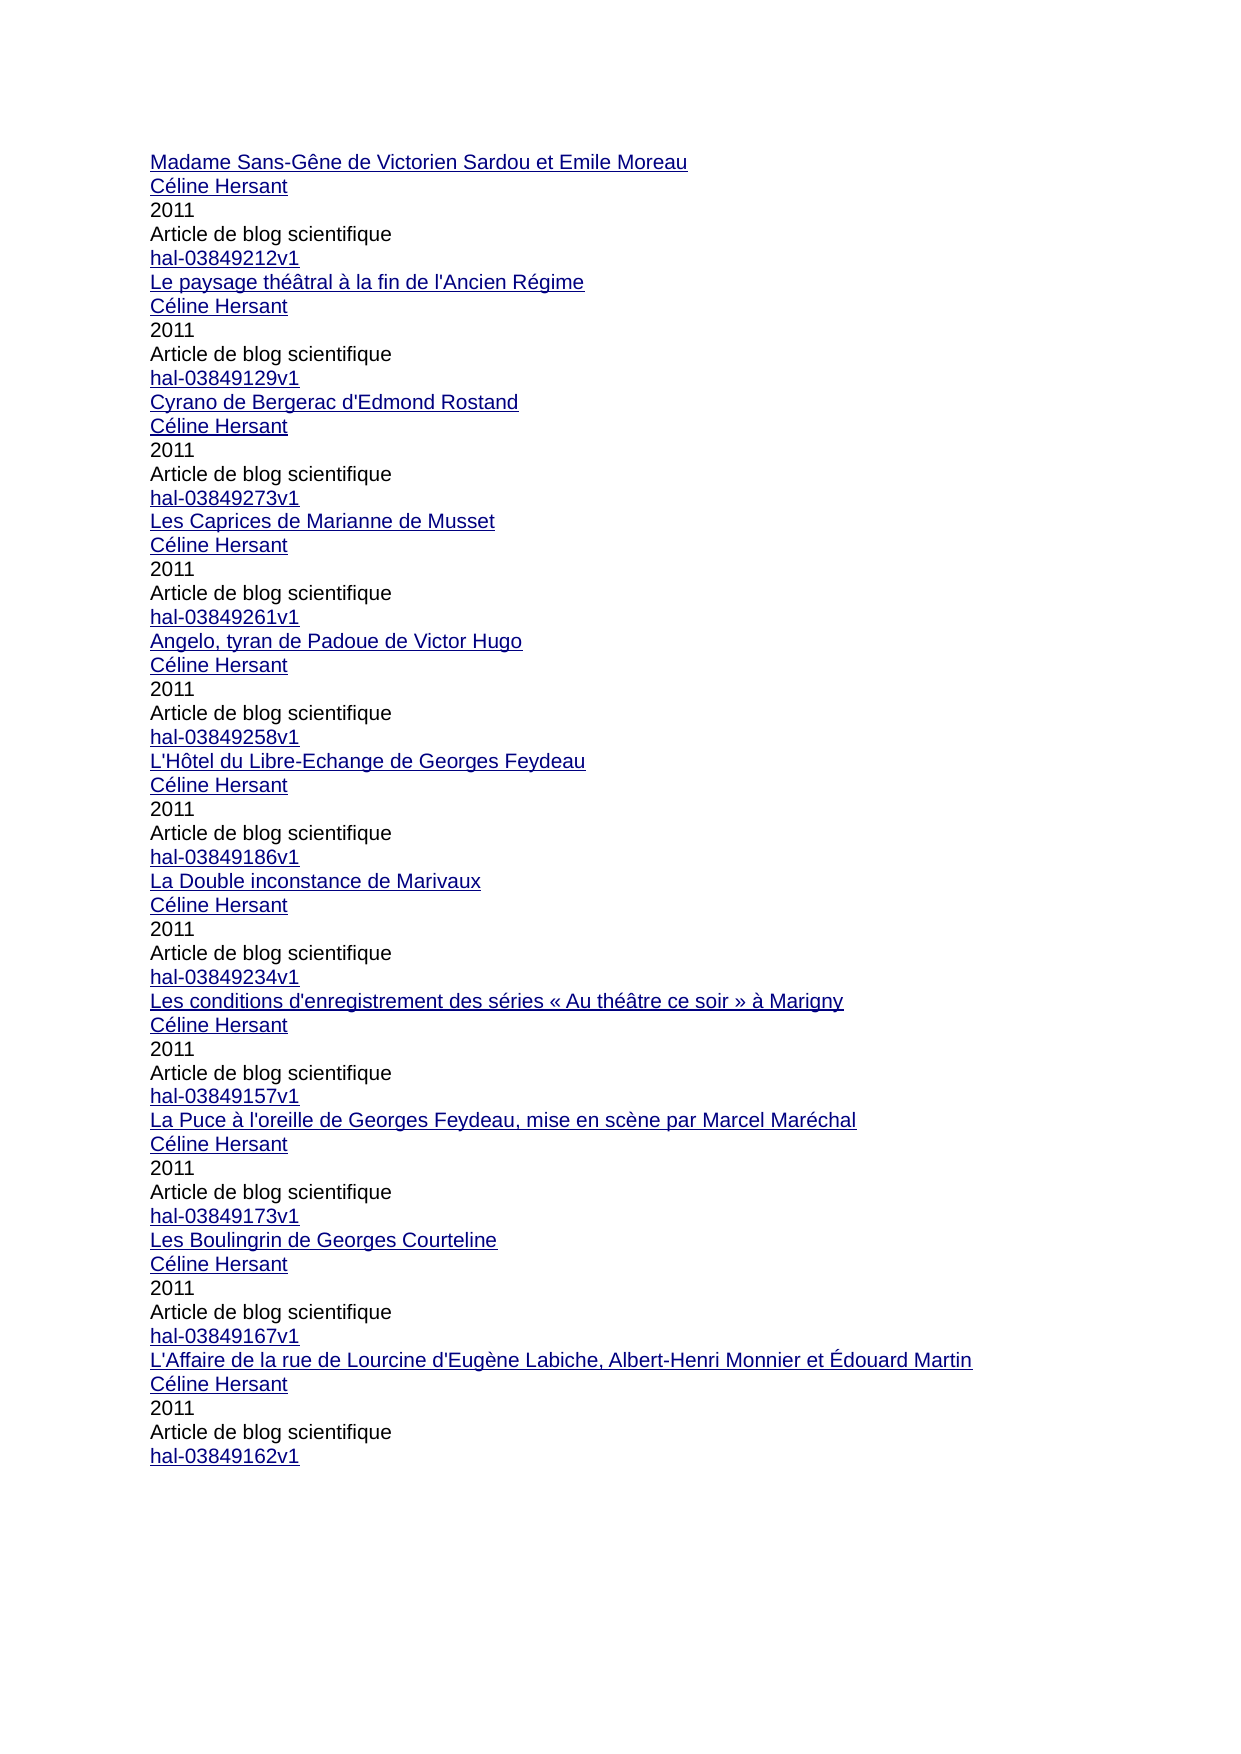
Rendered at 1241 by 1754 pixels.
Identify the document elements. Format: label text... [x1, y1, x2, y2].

table_cell Le paysage théâtral à la fin de l'Ancien Régime Céline Hersant 2011 Article de blog scientifique hal-03849129v1 [150, 270, 1090, 389]
table_cell La Puce à l'oreille de Georges Feydeau, mise en scène par Marcel Maréchal Céline Hersant 2011 Article de blog scientifique hal-03849173v1 [150, 1108, 1090, 1228]
table_cell Les conditions d'enregistrement des séries « Au théâtre ce soir » à Marigny Céline Hersant 2011 Article de blog scientifique hal-03849157v1 [150, 989, 1090, 1108]
table_cell Madame Sans-Gêne de Victorien Sardou et Emile Moreau Céline Hersant 2011 Article de blog scientifique hal-03849212v1 [150, 150, 1090, 270]
table_cell Les Caprices de Marianne de Musset Céline Hersant 2011 Article de blog scientifique hal-03849261v1 [150, 509, 1090, 629]
table_cell La Double inconstance de Marivaux Céline Hersant 2011 Article de blog scientifique hal-03849234v1 [150, 869, 1090, 988]
table_cell L'Affaire de la rue de Lourcine d'Eugène Labiche, Albert-Henri Monnier et Édouard Martin Céline Hersant 2011 Article de blog scientifique hal-03849162v1 [150, 1348, 1090, 1468]
table_cell Angelo, tyran de Padoue de Victor Hugo Céline Hersant 2011 Article de blog scientifique hal-03849258v1 [150, 629, 1090, 749]
table_cell Cyrano de Bergerac d'Edmond Rostand Céline Hersant 2011 Article de blog scientifique hal-03849273v1 [150, 390, 1090, 509]
table_cell L'Hôtel du Libre-Echange de Georges Feydeau Céline Hersant 2011 Article de blog scientifique hal-03849186v1 [150, 749, 1090, 869]
table_cell Les Boulingrin de Georges Courteline Céline Hersant 2011 Article de blog scientifique hal-03849167v1 [150, 1228, 1090, 1348]
